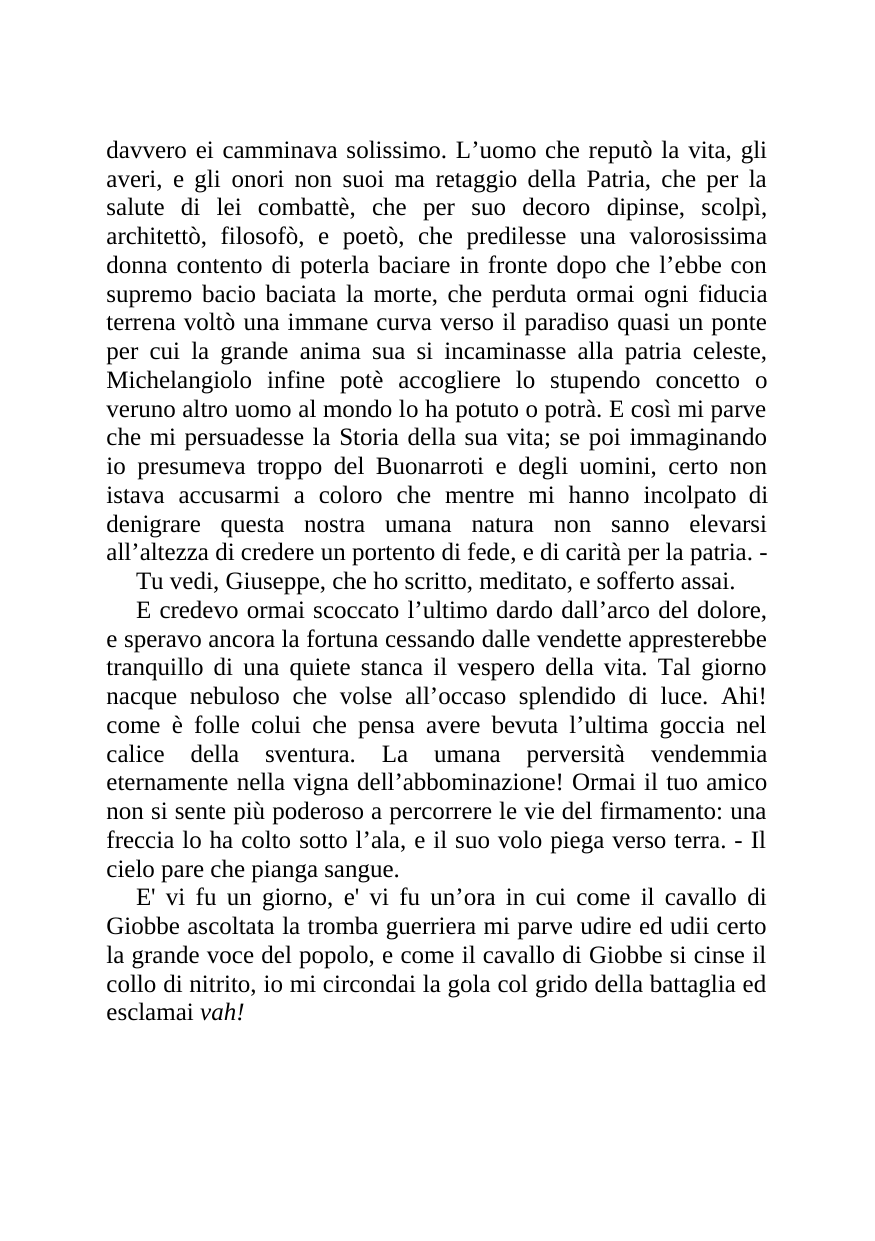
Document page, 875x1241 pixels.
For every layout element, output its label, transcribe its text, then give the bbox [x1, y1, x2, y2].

text E credevo ormai scoccato l’ultimo dardo dall’arco del dolore, e speravo ancora la fortuna cessando dalle vendette appresterebbe tranquillo di una quiete stanca il vespero della vita. Tal giorno nacque nebuloso che volse all’occaso splendido di luce. Ahi! come è folle colui che pensa avere bevuta l’ultima goccia nel calice della sventura. La umana perversità vendemmia eternamente nella vigna dell’abbominazione! Ormai il tuo amico non si sente più poderoso a percorrere le vie del firmamento: una freccia lo ha colto sotto l’ala, e il suo volo piega verso terra. - Il cielo pare che pianga sangue. [106, 595, 768, 882]
text E' vi fu un giorno, e' vi fu un’ora in cui come il cavallo di Giobbe ascoltata la tromba guerriera mi parve udire ed udii certo la grande voce del popolo, e come il cavallo di Giobbe si cinse il collo di nitrito, io mi circondai la gola col grido della battaglia ed esclamai vah! [106, 882, 768, 1026]
text Tu vedi, Giuseppe, che ho scritto, meditato, e sofferto assai. [106, 566, 768, 595]
text davvero ei camminava solissimo. L’uomo che reputò la vita, gli averi, e gli onori non suoi ma retaggio della Patria, che per la salute di lei combattè, che per suo decoro dipinse, scolpì, architettò, filosofò, e poetò, che predilesse una valorosissima donna contento di poterla baciare in fronte dopo che l’ebbe con supremo bacio baciata la morte, che perduta ormai ogni fiducia terrena voltò una immane curva verso il paradiso quasi un ponte per cui la grande anima sua si incaminasse alla patria celeste, Michelangiolo infine potè accogliere lo stupendo concetto o veruno altro uomo al mondo lo ha potuto o potrà. E così mi parve che mi persuadesse la Storia della sua vita; se poi immaginando io presumeva troppo del Buonarroti e degli uomini, certo non istava accusarmi a coloro che mentre mi hanno incolpato di denigrare questa nostra umana natura non sanno elevarsi all’altezza di credere un portento di fede, e di carità per la patria. - [106, 135, 768, 566]
